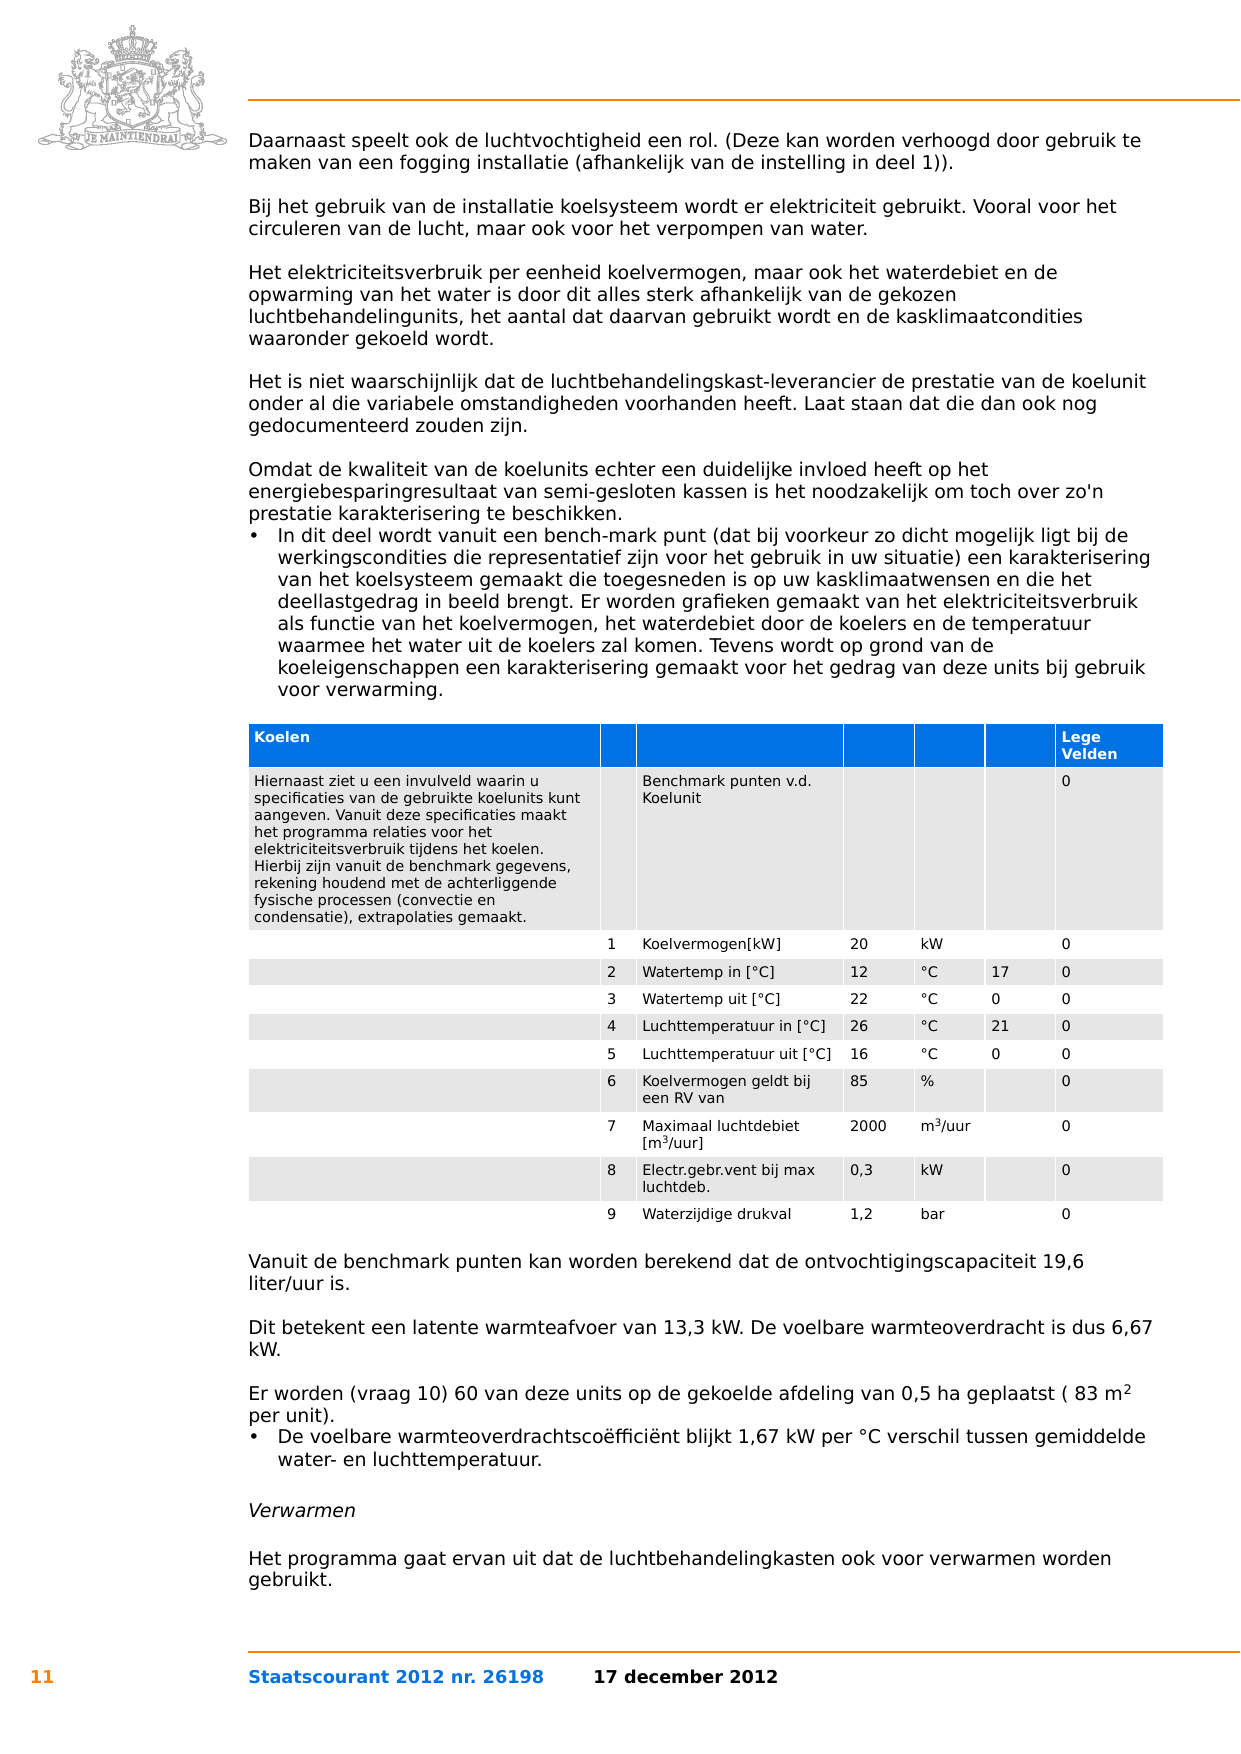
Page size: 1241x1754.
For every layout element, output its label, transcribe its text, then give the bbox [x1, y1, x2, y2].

table_cell m3/uur [915, 1113, 984, 1156]
table_header [915, 724, 984, 767]
picture [38, 25, 227, 150]
table_cell [249, 1041, 600, 1067]
table_header [637, 724, 843, 767]
table_cell [844, 768, 914, 930]
table_cell 0 [1056, 1069, 1163, 1112]
text Het is niet waarschijnlijk dat de luchtbehandelingskast-leverancier de prestatie van de koelunit onder al die variabele omstandigheden voorhanden heeft. Laat staan dat die dan ook nog gedocumenteerd zouden zijn. [248, 371, 1163, 437]
table_cell 0 [1056, 1157, 1163, 1201]
table_cell 1,2 [844, 1202, 914, 1228]
table_cell 8 [601, 1157, 636, 1201]
table_cell % [915, 1069, 984, 1112]
table_cell 20 [844, 931, 914, 958]
table_cell Electr.gebr.vent bij max luchtdeb. [637, 1157, 843, 1201]
table_cell 0 [1056, 986, 1163, 1013]
table_cell 6 [601, 1069, 636, 1112]
table_cell 0 [1056, 1014, 1163, 1040]
table_cell °C [915, 1041, 984, 1067]
table_cell Luchttemperatuur uit [°C] [637, 1041, 843, 1067]
table_cell [249, 1157, 600, 1201]
table_cell °C [915, 1014, 984, 1040]
table_cell 16 [844, 1041, 914, 1067]
text • De voelbare warmteoverdrachtscoëfficiënt blijkt 1,67 kW per °C verschil tussen gemiddelde water- en luchttemperatuur. [248, 1426, 1163, 1470]
table_cell [915, 768, 984, 930]
table_cell 0 [1056, 768, 1163, 930]
table_cell Maximaal luchtdebiet [m3/uur] [637, 1113, 843, 1156]
table_header Koelen [249, 724, 600, 767]
table_cell 0 [986, 1041, 1055, 1067]
table_cell 5 [601, 1041, 636, 1067]
text Er worden (vraag 10) 60 van deze units op de gekoelde afdeling van 0,5 ha geplaatst ( 83 m2 per unit). [248, 1382, 1163, 1426]
table_cell [986, 1113, 1055, 1156]
text • In dit deel wordt vanuit een bench-mark punt (dat bij voorkeur zo dicht mogelijk ligt bij de werkingscondities die representatief zijn voor het gebruik in uw situatie) een karakterisering van het koelsysteem gemaakt die toegesneden is op uw kasklimaatwensen en die het deellastgedrag in beeld brengt. Er worden grafieken gemaakt van het elektriciteitsverbruik als functie van het koelvermogen, het waterdebiet door de koelers en de temperatuur waarmee het water uit de koelers zal komen. Tevens wordt op grond van de koeleigenschappen een karakterisering gemaakt voor het gedrag van deze units bij gebruik voor verwarming. [248, 525, 1163, 701]
text Daarnaast speelt ook de luchtvochtigheid een rol. (Deze kan worden verhoogd door gebruik te maken van een fogging installatie (afhankelijk van de instelling in deel 1)). [248, 130, 1163, 174]
table_cell 2 [601, 959, 636, 985]
table_header [986, 724, 1055, 767]
table_cell 9 [601, 1202, 636, 1228]
subtitle Verwarmen [248, 1500, 1163, 1522]
table_cell 3 [601, 986, 636, 1013]
table_cell [986, 1069, 1055, 1112]
table_cell [986, 931, 1055, 958]
table_header Lege Velden [1056, 724, 1163, 767]
table_cell Koelvermogen geldt bij een RV van [637, 1069, 843, 1112]
table_cell 0 [1056, 959, 1163, 985]
table_cell [986, 768, 1055, 930]
table_cell [249, 1113, 600, 1156]
table_cell 0 [1056, 1202, 1163, 1228]
table_cell [986, 1202, 1055, 1228]
table_cell bar [915, 1202, 984, 1228]
table_cell 26 [844, 1014, 914, 1040]
table_cell 4 [601, 1014, 636, 1040]
table_cell 0 [1056, 1041, 1163, 1067]
table_cell [249, 1069, 600, 1112]
table_cell 7 [601, 1113, 636, 1156]
text Omdat de kwaliteit van de koelunits echter een duidelijke invloed heeft op het energiebesparingresultaat van semi-gesloten kassen is het noodzakelijk om toch over zo'n prestatie karakterisering te beschikken. [248, 459, 1163, 525]
table_cell 0 [1056, 931, 1163, 958]
table_cell Hiernaast ziet u een invulveld waarin u specificaties van de gebruikte koelunits kunt aangeven. Vanuit deze specificaties maakt het programma relaties voor het elektriciteitsverbruik tijdens het koelen. Hierbij zijn vanuit de benchmark gegevens, rekening houdend met de achterliggende fysische processen (convectie en condensatie), extrapolaties gemaakt. [249, 768, 600, 930]
table_cell 21 [986, 1014, 1055, 1040]
table_cell Koelvermogen[kW] [637, 931, 843, 958]
table_cell Watertemp uit [°C] [637, 986, 843, 1013]
table_cell 0 [986, 986, 1055, 1013]
text Het elektriciteitsverbruik per eenheid koelvermogen, maar ook het waterdebiet en de opwarming van het water is door dit alles sterk afhankelijk van de gekozen luchtbehandelingunits, het aantal dat daarvan gebruikt wordt en de kasklimaatcondities waaronder gekoeld wordt. [248, 262, 1163, 349]
table_cell [249, 986, 600, 1013]
table_cell [601, 768, 636, 930]
table_cell Benchmark punten v.d. Koelunit [637, 768, 843, 930]
table_cell [249, 931, 600, 958]
table_cell 0,3 [844, 1157, 914, 1201]
table_cell °C [915, 959, 984, 985]
table_cell [249, 959, 600, 985]
table_cell Waterzijdige drukval [637, 1202, 843, 1228]
table_cell 2000 [844, 1113, 914, 1156]
table_header [601, 724, 636, 767]
table_cell 0 [1056, 1113, 1163, 1156]
table_cell 17 [986, 959, 1055, 985]
text Vanuit de benchmark punten kan worden berekend dat de ontvochtigingscapaciteit 19,6 liter/uur is. [248, 1251, 1163, 1295]
table_cell [249, 1202, 600, 1228]
text Dit betekent een latente warmteafvoer van 13,3 kW. De voelbare warmteoverdracht is dus 6,67 kW. [248, 1317, 1163, 1361]
table_cell 1 [601, 931, 636, 958]
table_cell 22 [844, 986, 914, 1013]
table_header [844, 724, 914, 767]
table_cell Luchttemperatuur in [°C] [637, 1014, 843, 1040]
table_cell kW [915, 1157, 984, 1201]
text Bij het gebruik van de installatie koelsysteem wordt er elektriciteit gebruikt. Vooral voor het circuleren van de lucht, maar ook voor het verpompen van water. [248, 196, 1163, 240]
table_cell 12 [844, 959, 914, 985]
text Het programma gaat ervan uit dat de luchtbehandelingkasten ook voor verwarmen worden gebruikt. [248, 1547, 1163, 1591]
table_cell [249, 1014, 600, 1040]
table_cell 85 [844, 1069, 914, 1112]
table_cell kW [915, 931, 984, 958]
table_cell Watertemp in [°C] [637, 959, 843, 985]
table_cell [986, 1157, 1055, 1201]
table_cell °C [915, 986, 984, 1013]
